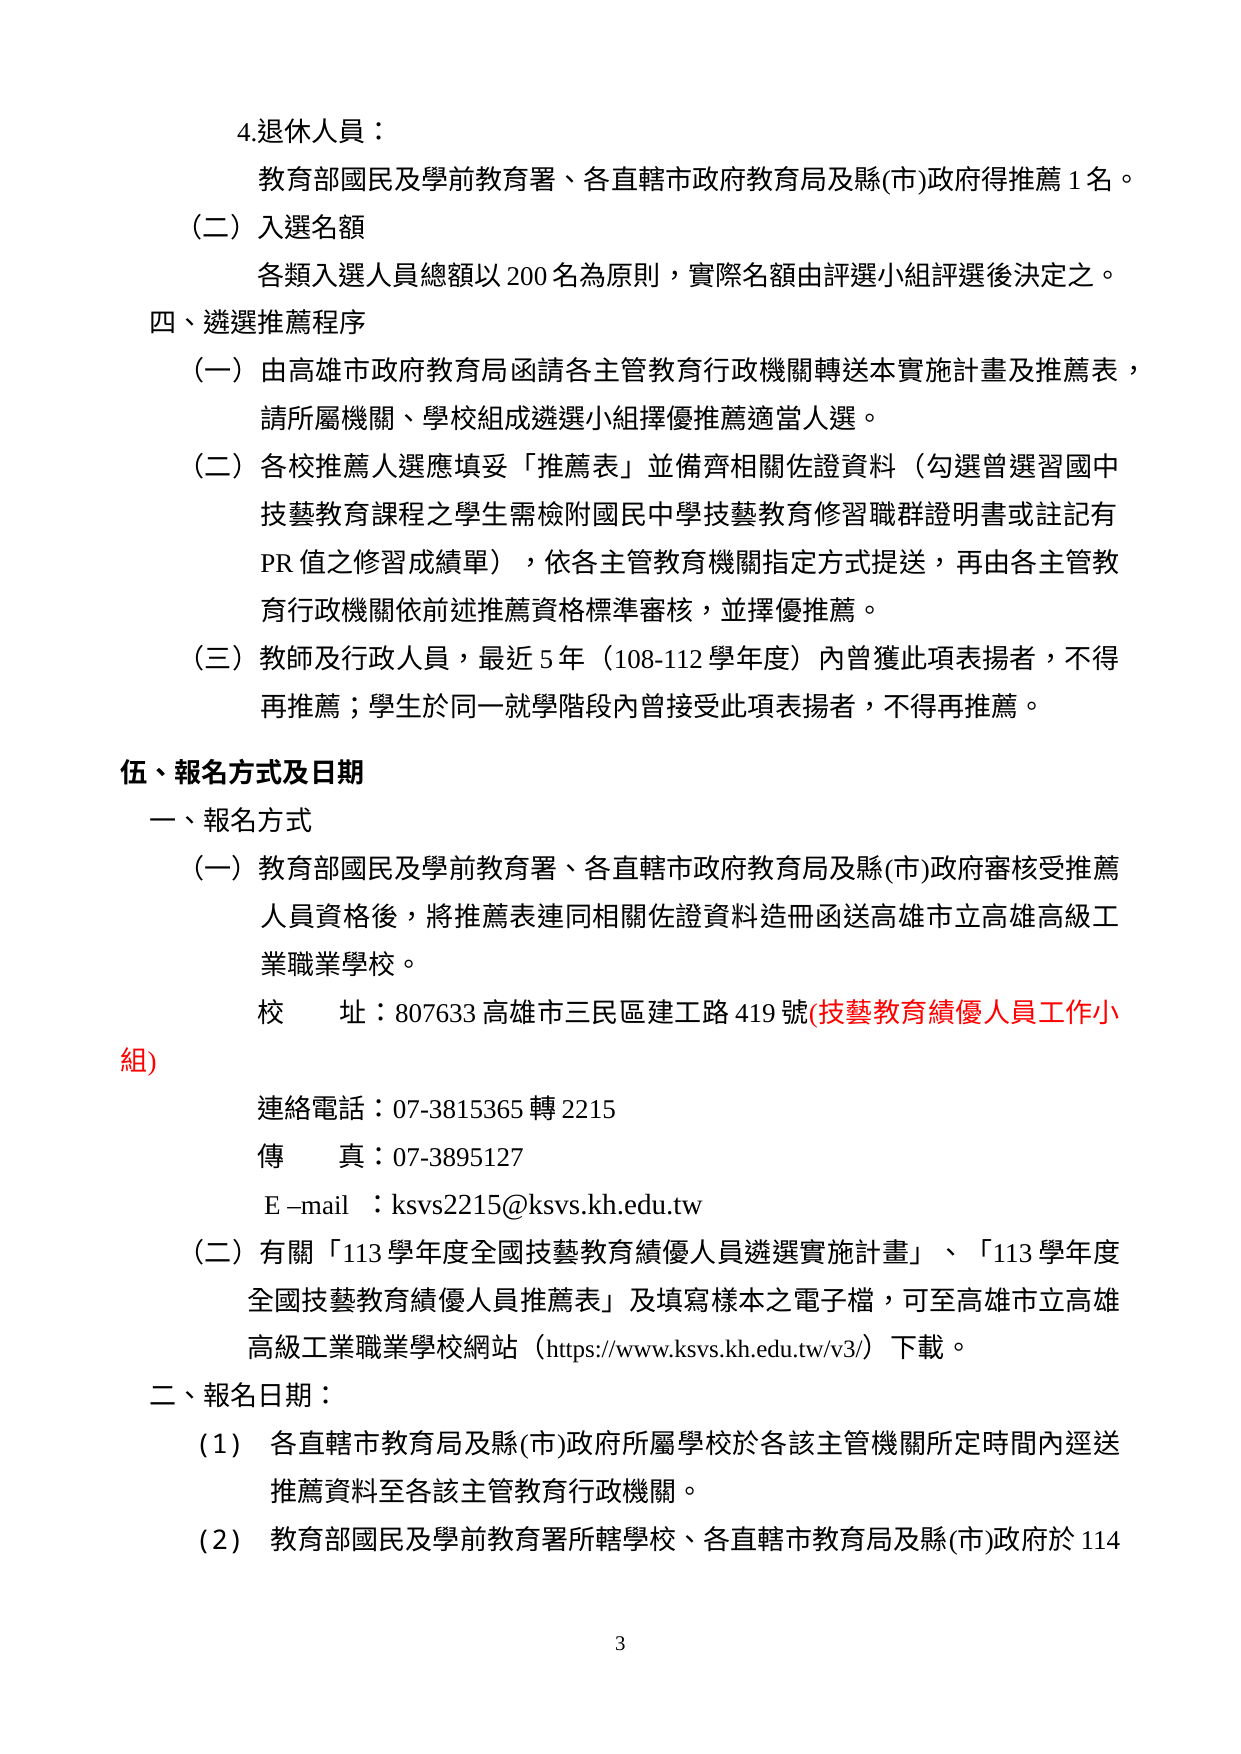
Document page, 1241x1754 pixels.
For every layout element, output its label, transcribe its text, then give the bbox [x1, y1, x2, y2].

text 各類入選人員總額以200名為原則，實際名額由評選小組評選後決定之。 [256, 247, 1120, 294]
text （二）各校推薦人選應填妥「推薦表」並備齊相關佐證資料（勾選曾選習國中技藝教育課程之學生需檢附國民中學技藝教育修習職群證明書或註記有PR值之修習成績單），依各主管教育機關指定方式提送，再由各主管教育行政機關依前述推薦資格標準審核，並擇優推薦。 [177, 438, 1120, 630]
text （二）有關「113學年度全國技藝教育績優人員遴選實施計畫」、「113學年度全國技藝教育績優人員推薦表」及填寫樣本之電子檔，可至高雄市立高雄高級工業職業學校網站（https://www.ksvs.kh.edu.tw/v3/）下載。 [177, 1224, 1120, 1367]
list 教育部國民及學前教育署所轄學校、各直轄市教育局及縣(市)政府於114 [195, 1511, 1120, 1559]
text 四、遴選推薦程序 [120, 294, 1120, 342]
text E –mail ：ksvs2215@ksvs.kh.edu.tw [120, 1176, 1120, 1224]
text 一、報名方式 [120, 792, 1120, 840]
text （一）由高雄市政府教育局函請各主管教育行政機關轉送本實施計畫及推薦表，請所屬機關、學校組成遴選小組擇優推薦適當人選。 [177, 342, 1120, 438]
text 伍、報名方式及日期 [120, 744, 1120, 792]
text （三）教師及行政人員，最近5年（108-112學年度）內曾獲此項表揚者，不得再推薦；學生於同一就學階段內曾接受此項表揚者，不得再推薦。 [177, 630, 1120, 726]
list 各直轄市教育局及縣(市)政府所屬學校於各該主管機關所定時間內逕送推薦資料至各該主管教育行政機關。 [195, 1415, 1120, 1511]
text 傳 真：07-3895127 [120, 1128, 1120, 1176]
text （一）教育部國民及學前教育署、各直轄市政府教育局及縣(市)政府審核受推薦人員資格後，將推薦表連同相關佐證資料造冊函送高雄市立高雄高級工業職業學校。 [177, 840, 1120, 984]
text 4.退休人員： [237, 103, 1120, 151]
text 二、報名日期： [120, 1367, 1120, 1415]
text （二）入選名額 [176, 199, 1120, 247]
text 教育部國民及學前教育署、各直轄市政府教育局及縣(市)政府得推薦1名。 [259, 151, 1120, 199]
text 校 址：807633高雄市三民區建工路419號(技藝教育績優人員工作小組) [120, 984, 1120, 1080]
text 連絡電話：07-3815365轉2215 [120, 1080, 1120, 1128]
